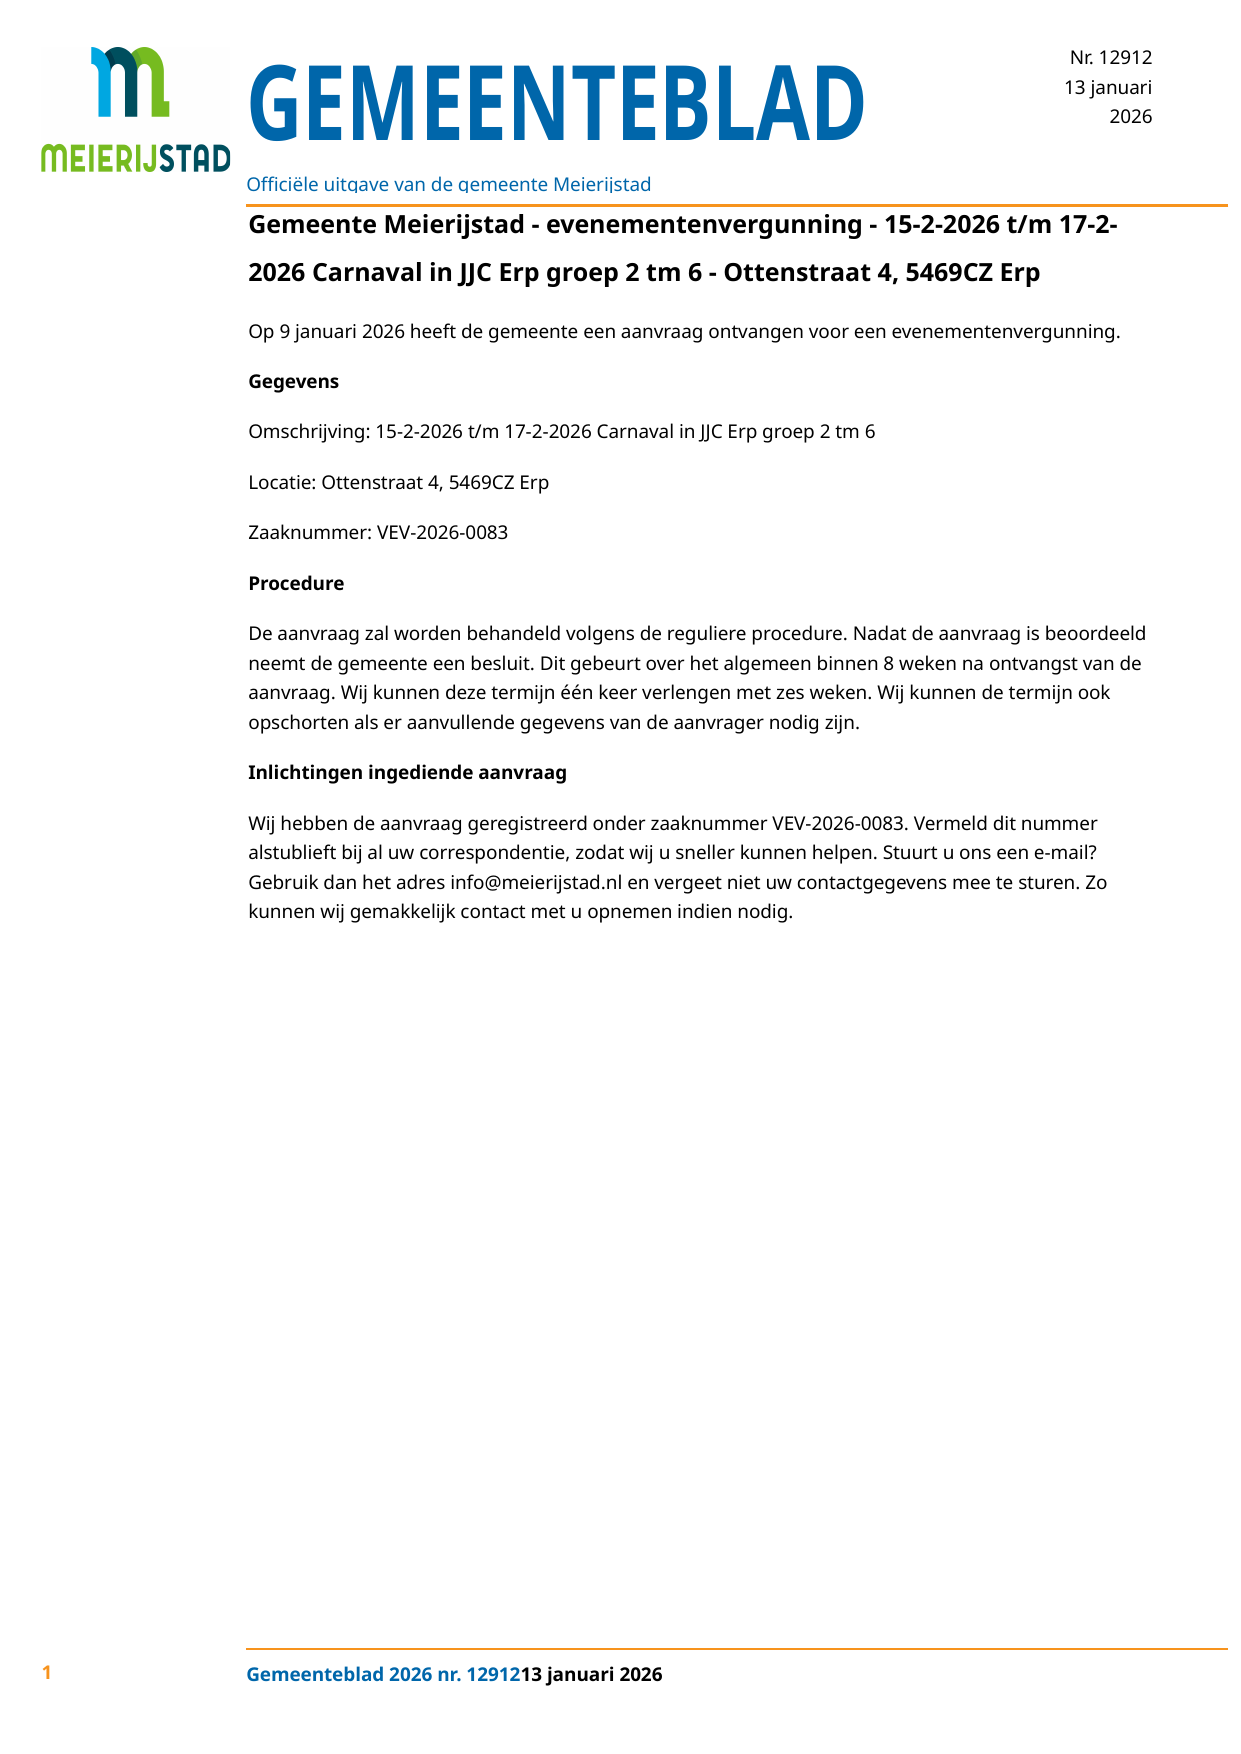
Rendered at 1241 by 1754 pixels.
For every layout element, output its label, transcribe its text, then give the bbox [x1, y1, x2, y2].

text Zaaknummer: VEV-2026-0083 [248, 519, 1152, 545]
text Wij hebben de aanvraag geregistreerd onder zaaknummer VEV-2026-0083. Vermeld dit nummer alstublieft bij al uw correspondentie, zodat wij u sneller kunnen helpen. Stuurt u ons een e-mail? Gebruik dan het adres info@meierijstad.nl en vergeet niet uw contactgegevens mee te sturen. Zo kunnen wij gemakkelijk contact met u opnemen indien nodig. [248, 810, 1152, 924]
text Op 9 januari 2026 heeft de gemeente een aanvraag ontvangen voor een evenementenvergunning. [248, 318, 1152, 344]
text Gemeente Meierijstad - evenementenvergunning - 15-2-2026 t/m 17-2-2026 Carnaval in JJC Erp groep 2 tm 6 - Ottenstraat 4, 5469CZ Erp [248, 207, 1152, 288]
text Procedure [248, 570, 1152, 596]
text Gegevens [248, 368, 1152, 394]
text De aanvraag zal worden behandeld volgens de reguliere procedure. Nadat de aanvraag is beoordeeld neemt de gemeente een besluit. Dit gebeurt over het algemeen binnen 8 weken na ontvangst van de aanvraag. Wij kunnen deze termijn één keer verlengen met zes weken. Wij kunnen de termijn ook opschorten als er aanvullende gegevens van de aanvrager nodig zijn. [248, 620, 1152, 735]
picture [41, 47, 231, 172]
text Locatie: Ottenstraat 4, 5469CZ Erp [248, 469, 1152, 495]
text Inlichtingen ingediende aanvraag [248, 759, 1152, 785]
text Omschrijving: 15-2-2026 t/m 17-2-2026 Carnaval in JJC Erp groep 2 tm 6 [248, 419, 1152, 444]
